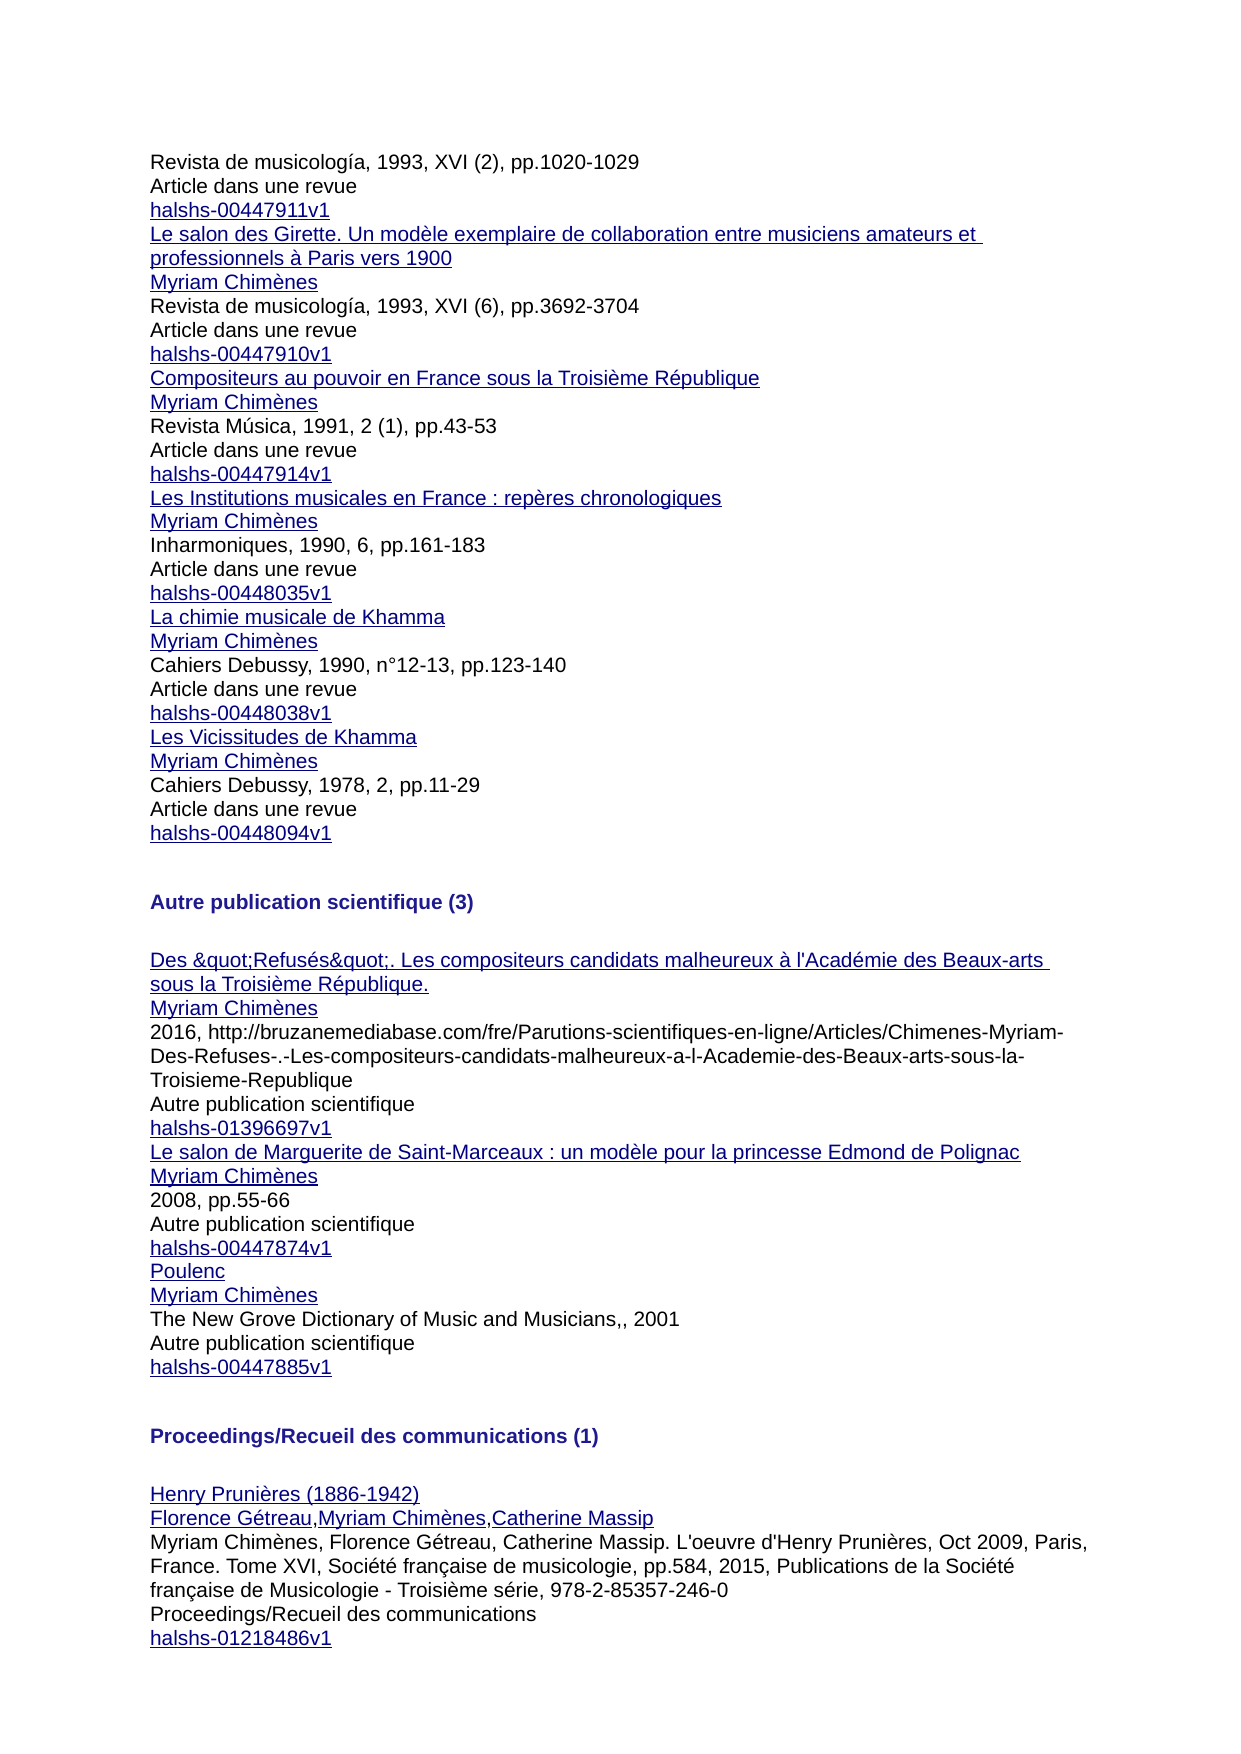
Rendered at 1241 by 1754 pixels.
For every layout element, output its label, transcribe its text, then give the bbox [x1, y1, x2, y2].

table_cell La chimie musicale de Khamma Myriam Chimènes Cahiers Debussy, 1990, n°12-13, pp.123-140 Article dans une revue halshs-00448038v1 [150, 605, 1090, 725]
table_cell Les Vicissitudes de Khamma Myriam Chimènes Cahiers Debussy, 1978, 2, pp.11-29 Article dans une revue halshs-00448094v1 [150, 725, 1090, 845]
subtitle Proceedings/Recueil des communications (1) [150, 1424, 1090, 1448]
table_cell Revista de musicología, 1993, XVI (2), pp.1020-1029 Article dans une revue halshs-00447911v1 [150, 150, 1090, 222]
table_cell Poulenc Myriam Chimènes The New Grove Dictionary of Music and Musicians,, 2001 Autre publication scientifique halshs-00447885v1 [150, 1259, 1090, 1379]
table_cell Compositeurs au pouvoir en France sous la Troisième République Myriam Chimènes Revista Música, 1991, 2 (1), pp.43-53 Article dans une revue halshs-00447914v1 [150, 366, 1090, 485]
table_header Henry Prunières (1886-1942) Florence Gétreau,Myriam Chimènes,Catherine Massip Myriam Chimènes, Florence Gétreau, Catherine Massip. L'oeuvre d'Henry Prunières, Oct 2009, Paris, France. Tome XVI, Société française de musicologie, pp.584, 2015, Publications de la Société française de Musicologie - Troisième série, 978-2-85357-246-0 Proceedings/Recueil des communications halshs-01218486v1 [150, 1482, 1090, 1650]
subtitle Autre publication scientifique (3) [150, 889, 1090, 913]
table_cell Le salon de Marguerite de Saint-Marceaux : un modèle pour la princesse Edmond de Polignac Myriam Chimènes 2008, pp.55-66 Autre publication scientifique halshs-00447874v1 [150, 1140, 1090, 1259]
table_header Des &quot;Refusés&quot;. Les compositeurs candidats malheureux à l'Académie des Beaux-arts sous la Troisième République. Myriam Chimènes 2016, http://bruzanemediabase.com/fre/Parutions-scientifiques-en-ligne/Articles/Chimenes-Myriam-Des-Refuses-.-Les-compositeurs-candidats-malheureux-a-l-Academie-des-Beaux-arts-sous-la-Troisieme-Republique Autre publication scientifique halshs-01396697v1 [150, 948, 1090, 1139]
table_cell Le salon des Girette. Un modèle exemplaire de collaboration entre musiciens amateurs et professionnels à Paris vers 1900 Myriam Chimènes Revista de musicología, 1993, XVI (6), pp.3692-3704 Article dans une revue halshs-00447910v1 [150, 222, 1090, 366]
table_cell Les Institutions musicales en France : repères chronologiques Myriam Chimènes Inharmoniques, 1990, 6, pp.161-183 Article dans une revue halshs-00448035v1 [150, 485, 1090, 605]
